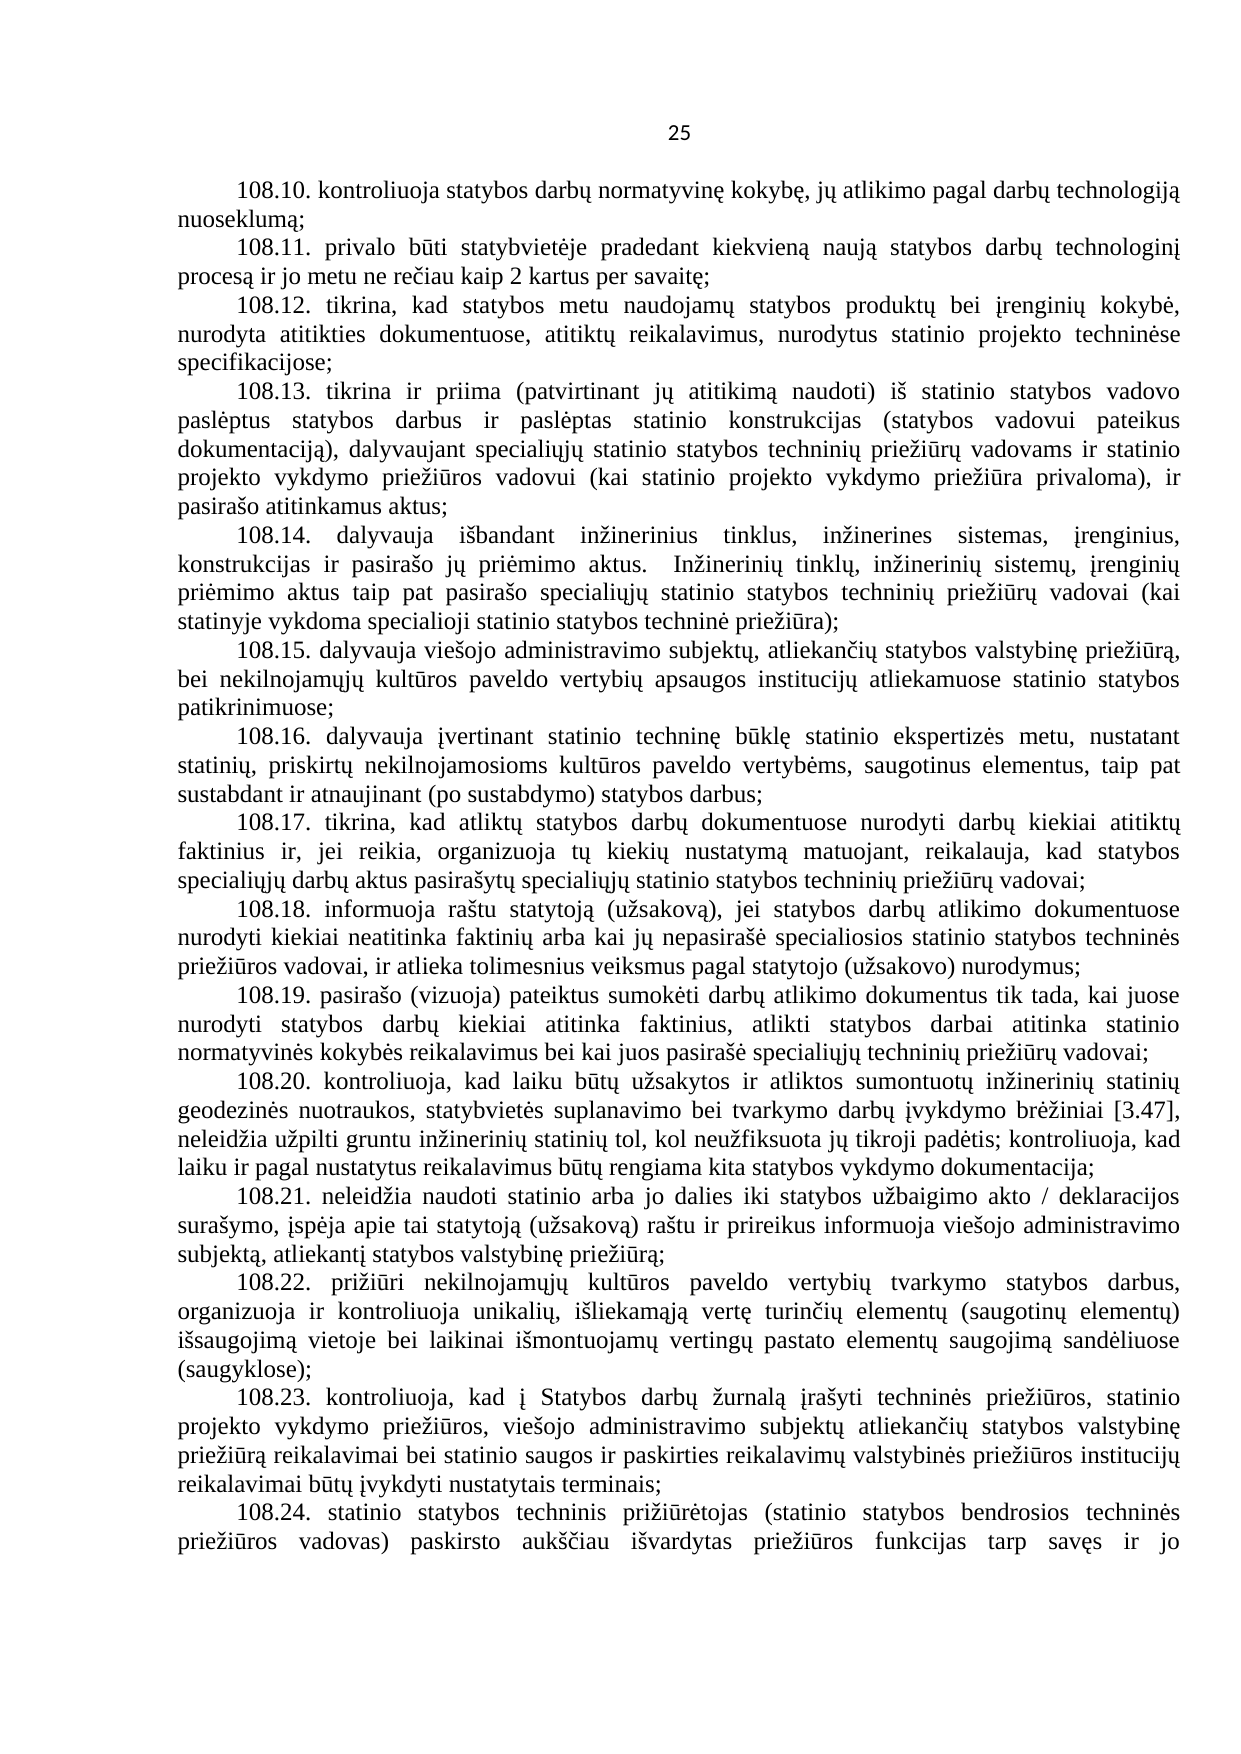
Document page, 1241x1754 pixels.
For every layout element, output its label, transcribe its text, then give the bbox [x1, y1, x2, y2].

text 108.14. dalyvauja išbandant inžinerinius tinklus, inžinerines sistemas, įrenginius, konstrukcijas ir pasirašo jų priėmimo aktus. Inžinerinių tinklų, inžinerinių sistemų, įrenginių priėmimo aktus taip pat pasirašo specialiųjų statinio statybos techninių priežiūrų vadovai (kai statinyje vykdoma specialioji statinio statybos techninė priežiūra); [177, 520, 1181, 635]
text 108.22. prižiūri nekilnojamųjų kultūros paveldo vertybių tvarkymo statybos darbus, organizuoja ir kontroliuoja unikalių, išliekamąją vertę turinčių elementų (saugotinų elementų) išsaugojimą vietoje bei laikinai išmontuojamų vertingų pastato elementų saugojimą sandėliuose (saugyklose); [177, 1267, 1181, 1382]
text 108.11. privalo būti statybvietėje pradedant kiekvieną naują statybos darbų technologinį procesą ir jo metu ne rečiau kaip 2 kartus per savaitę; [177, 232, 1181, 290]
text 108.10. kontroliuoja statybos darbų normatyvinę kokybę, jų atlikimo pagal darbų technologiją nuoseklumą; [177, 175, 1181, 232]
text 108.12. tikrina, kad statybos metu naudojamų statybos produktų bei įrenginių kokybė, nurodyta atitikties dokumentuose, atitiktų reikalavimus, nurodytus statinio projekto techninėse specifikacijose; [177, 290, 1181, 376]
text 108.20. kontroliuoja, kad laiku būtų užsakytos ir atliktos sumontuotų inžinerinių statinių geodezinės nuotraukos, statybvietės suplanavimo bei tvarkymo darbų įvykdymo brėžiniai [3.47], neleidžia užpilti gruntu inžinerinių statinių tol, kol neužfiksuota jų tikroji padėtis; kontroliuoja, kad laiku ir pagal nustatytus reikalavimus būtų rengiama kita statybos vykdymo dokumentacija; [177, 1066, 1181, 1181]
text 108.23. kontroliuoja, kad į Statybos darbų žurnalą įrašyti techninės priežiūros, statinio projekto vykdymo priežiūros, viešojo administravimo subjektų atliekančių statybos valstybinę priežiūrą reikalavimai bei statinio saugos ir paskirties reikalavimų valstybinės priežiūros institucijų reikalavimai būtų įvykdyti nustatytais terminais; [177, 1382, 1181, 1497]
text 108.13. tikrina ir priima (patvirtinant jų atitikimą naudoti) iš statinio statybos vadovo paslėptus statybos darbus ir paslėptas statinio konstrukcijas (statybos vadovui pateikus dokumentaciją), dalyvaujant specialiųjų statinio statybos techninių priežiūrų vadovams ir statinio projekto vykdymo priežiūros vadovui (kai statinio projekto vykdymo priežiūra privaloma), ir pasirašo atitinkamus aktus; [177, 376, 1181, 520]
text 108.21. neleidžia naudoti statinio arba jo dalies iki statybos užbaigimo akto / deklaracijos surašymo, įspėja apie tai statytoją (užsakovą) raštu ir prireikus informuoja viešojo administravimo subjektą, atliekantį statybos valstybinę priežiūrą; [177, 1181, 1181, 1267]
text 108.18. informuoja raštu statytoją (užsakovą), jei statybos darbų atlikimo dokumentuose nurodyti kiekiai neatitinka faktinių arba kai jų nepasirašė specialiosios statinio statybos techninės priežiūros vadovai, ir atlieka tolimesnius veiksmus pagal statytojo (užsakovo) nurodymus; [177, 894, 1181, 980]
text 108.19. pasirašo (vizuoja) pateiktus sumokėti darbų atlikimo dokumentus tik tada, kai juose nurodyti statybos darbų kiekiai atitinka faktinius, atlikti statybos darbai atitinka statinio normatyvinės kokybės reikalavimus bei kai juos pasirašė specialiųjų techninių priežiūrų vadovai; [177, 980, 1181, 1066]
text 108.24. statinio statybos techninis prižiūrėtojas (statinio statybos bendrosios techninės priežiūros vadovas) paskirsto aukščiau išvardytas priežiūros funkcijas tarp savęs ir jo [177, 1497, 1181, 1555]
text 108.15. dalyvauja viešojo administravimo subjektų, atliekančių statybos valstybinę priežiūrą, bei nekilnojamųjų kultūros paveldo vertybių apsaugos institucijų atliekamuose statinio statybos patikrinimuose; [177, 635, 1181, 721]
text 108.17. tikrina, kad atliktų statybos darbų dokumentuose nurodyti darbų kiekiai atitiktų faktinius ir, jei reikia, organizuoja tų kiekių nustatymą matuojant, reikalauja, kad statybos specialiųjų darbų aktus pasirašytų specialiųjų statinio statybos techninių priežiūrų vadovai; [177, 807, 1181, 894]
text 108.16. dalyvauja įvertinant statinio techninę būklę statinio ekspertizės metu, nustatant statinių, priskirtų nekilnojamosioms kultūros paveldo vertybėms, saugotinus elementus, taip pat sustabdant ir atnaujinant (po sustabdymo) statybos darbus; [177, 721, 1181, 807]
